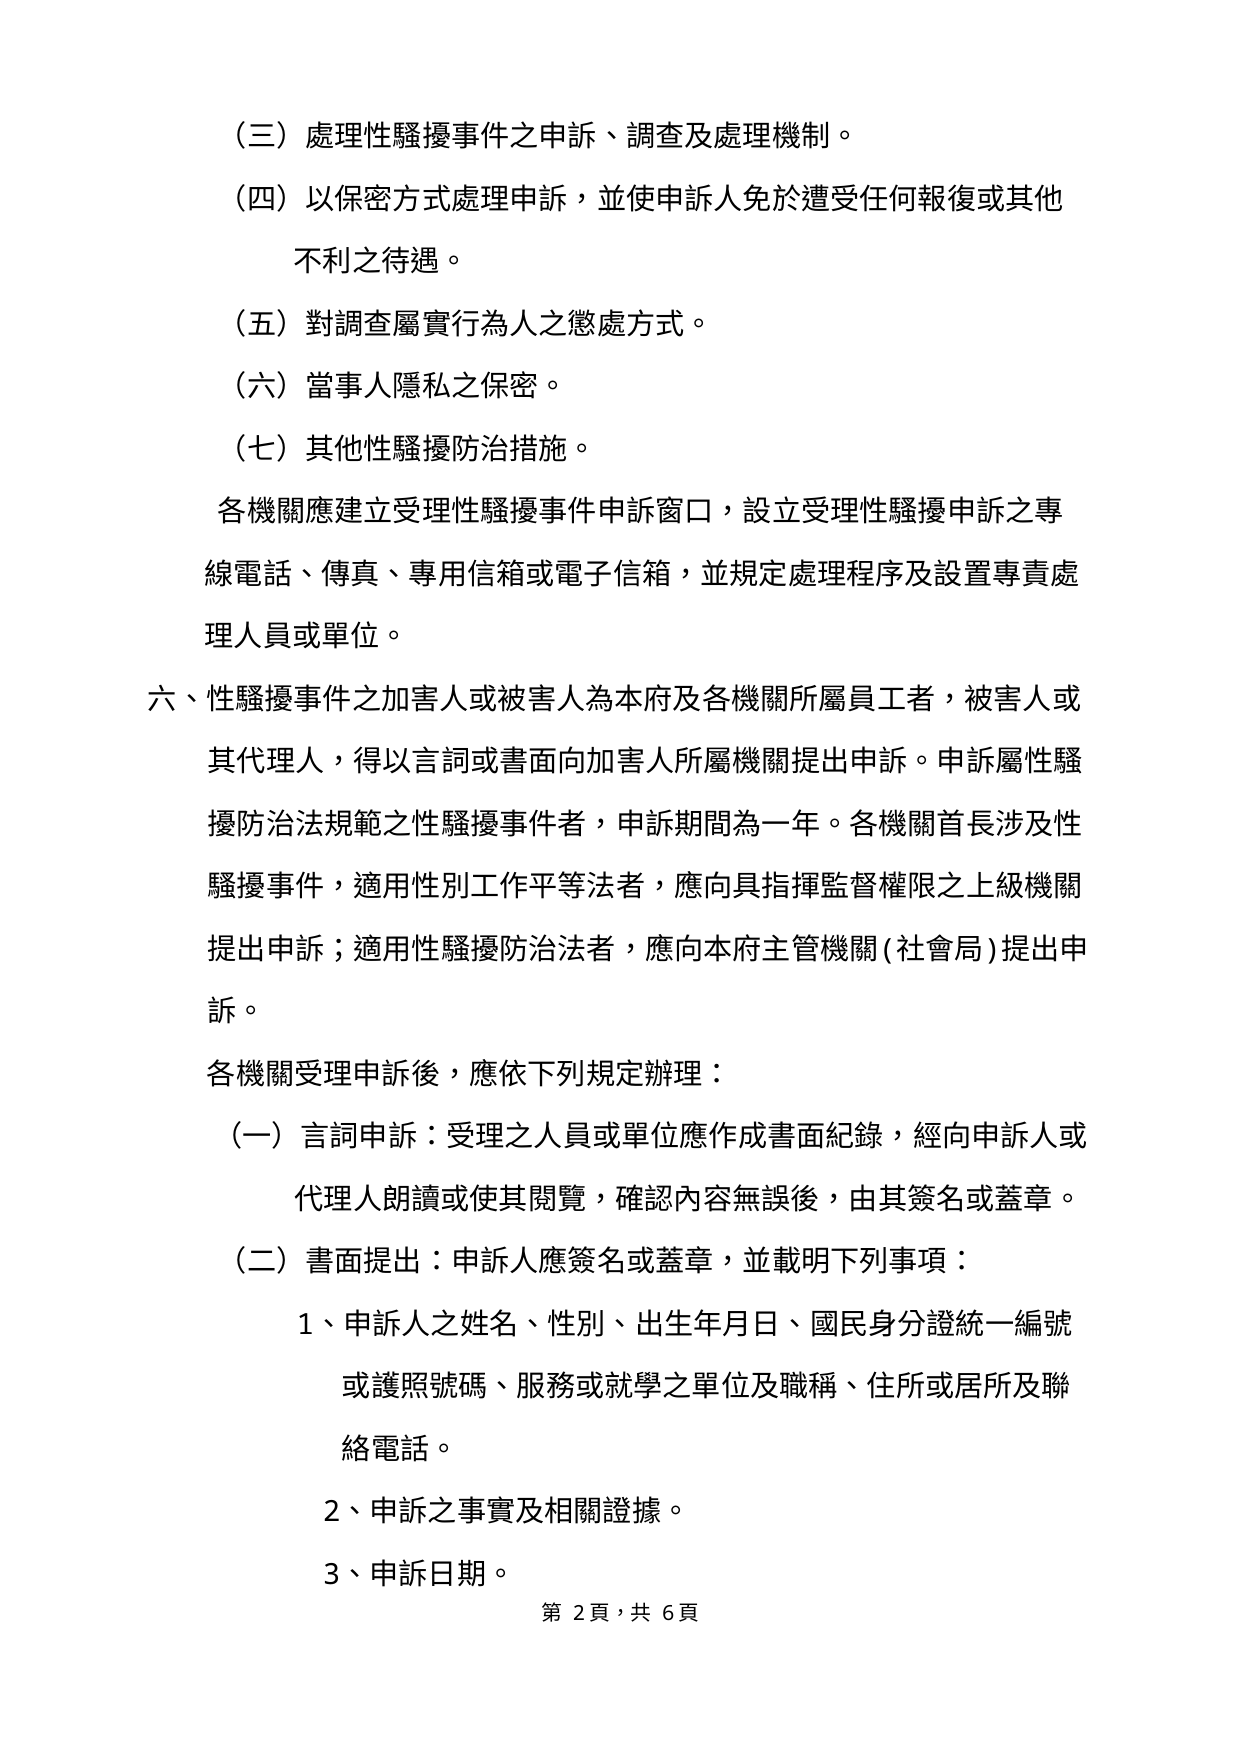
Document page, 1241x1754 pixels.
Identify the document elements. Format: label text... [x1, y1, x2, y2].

text （四）以保密方式處理申訴，並使申訴人免於遭受任何報復或其他不利之待遇。 [148, 155, 1092, 280]
text （三）處理性騷擾事件之申訴、調查及處理機制。 [148, 92, 1092, 155]
text （六）當事人隱私之保密。 [148, 342, 1092, 405]
text 六、性騷擾事件之加害人或被害人為本府及各機關所屬員工者，被害人或其代理人，得以言詞或書面向加害人所屬機關提出申訴。申訴屬性騷擾防治法規範之性騷擾事件者，申訴期間為一年。各機關首長涉及性騷擾事件，適用性別工作平等法者，應向具指揮監督權限之上級機關提出申訴；適用性騷擾防治法者，應向本府主管機關(社會局)提出申訴。 [148, 655, 1092, 1030]
text 3、申訴日期。 [148, 1530, 1092, 1592]
text （五）對調查屬實行為人之懲處方式。 [148, 280, 1092, 342]
text 2、申訴之事實及相關證據。 [148, 1467, 1092, 1530]
text （一）言詞申訴：受理之人員或單位應作成書面紀錄，經向申訴人或代理人朗讀或使其閱覽，確認內容無誤後，由其簽名或蓋章。 [195, 1092, 1092, 1217]
text （七）其他性騷擾防治措施。 [148, 405, 1092, 467]
text 各機關應建立受理性騷擾事件申訴窗口，設立受理性騷擾申訴之專線電話、傳真、專用信箱或電子信箱，並規定處理程序及設置專責處理人員或單位。 [148, 467, 1092, 655]
text 1、申訴人之姓名、性別、出生年月日、國民身分證統一編號或護照號碼、服務或就學之單位及職稱、住所或居所及聯絡電話。 [296, 1280, 1092, 1467]
text （二）書面提出：申訴人應簽名或蓋章，並載明下列事項： [148, 1217, 1092, 1280]
text 各機關受理申訴後，應依下列規定辦理： [207, 1030, 1092, 1092]
